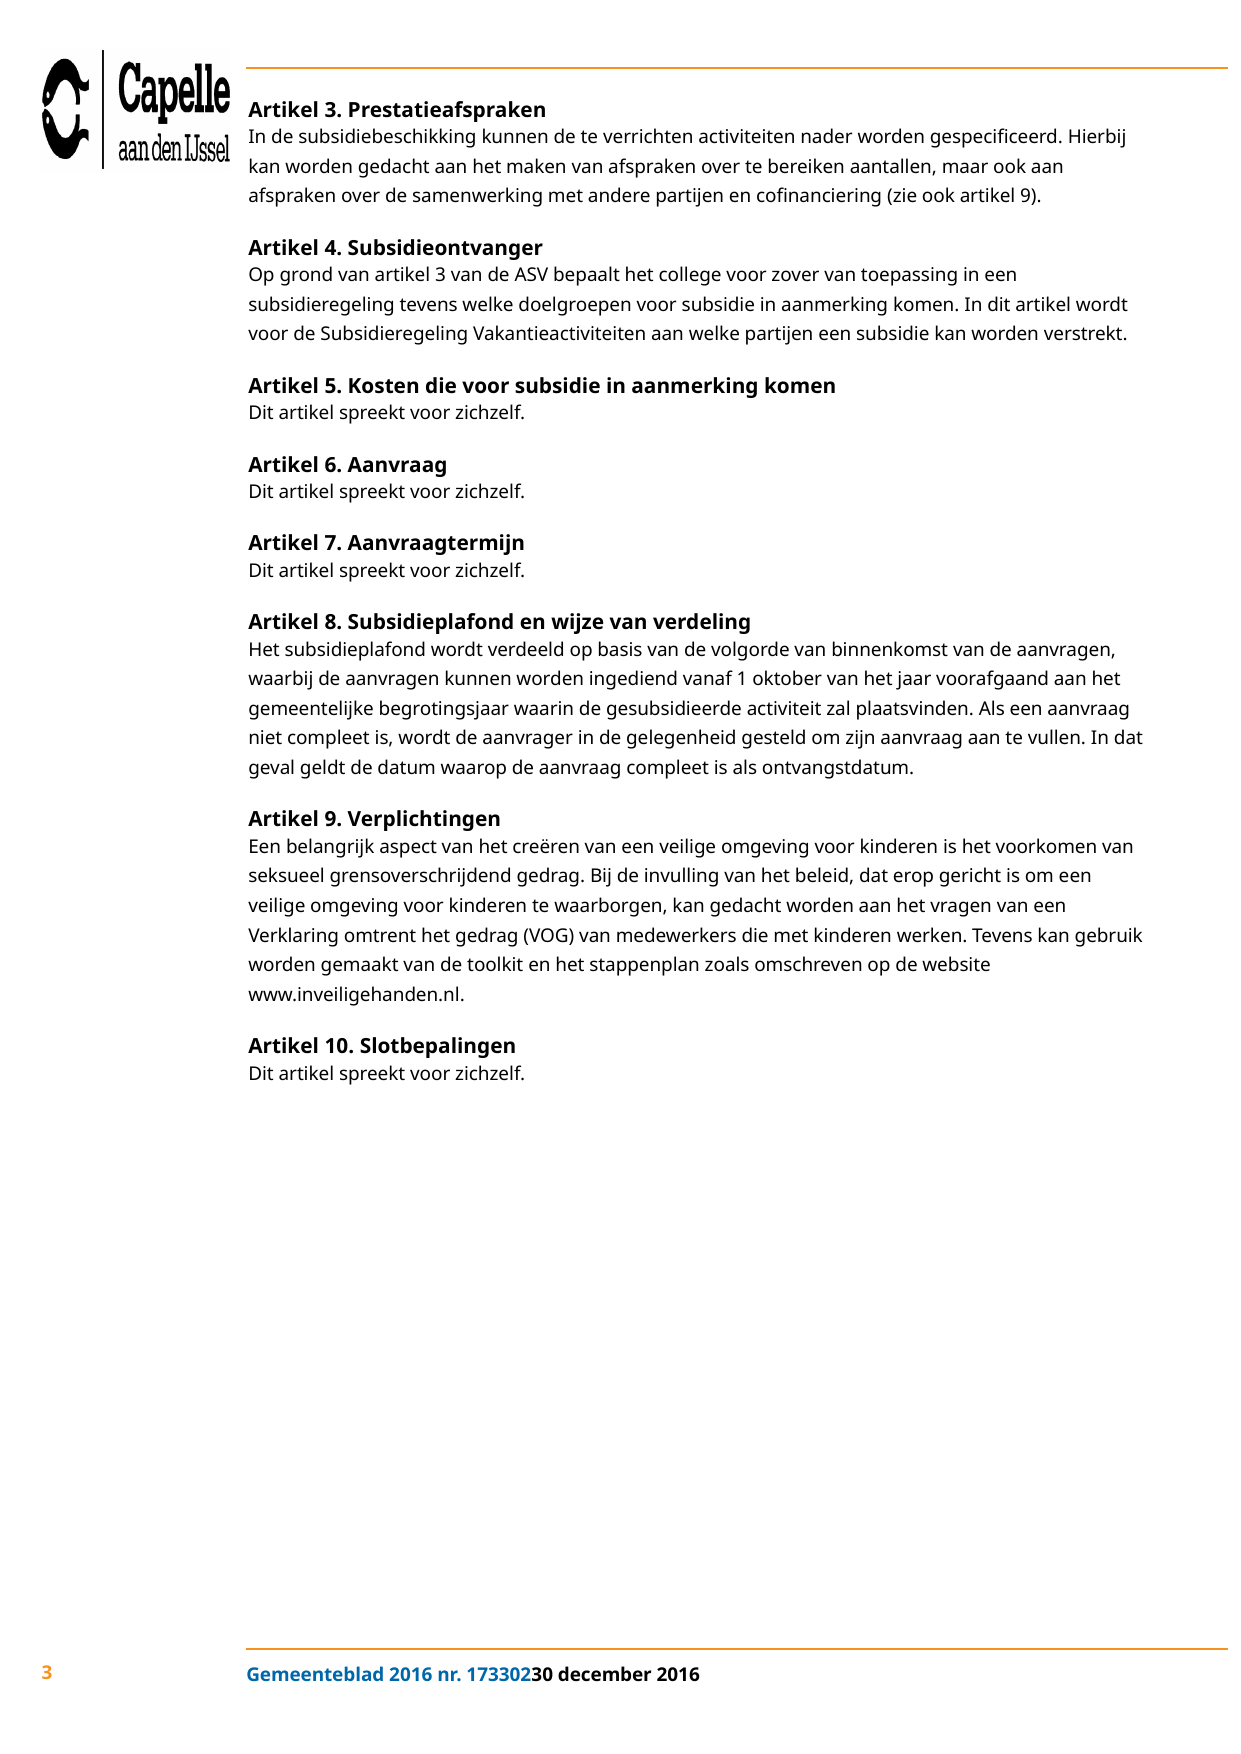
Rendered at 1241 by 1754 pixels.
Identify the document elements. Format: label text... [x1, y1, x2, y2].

text Artikel 9. Verplichtingen [248, 804, 1152, 833]
text Artikel 10. Slotbepalingen [248, 1031, 1152, 1060]
text In de subsidiebeschikking kunnen de te verrichten activiteiten nader worden gespecificeerd. Hierbij kan worden gedacht aan het maken van afspraken over te bereiken aantallen, maar ook aan afspraken over de samenwerking met andere partijen en cofinanciering (zie ook artikel 9). [248, 123, 1152, 208]
text Dit artikel spreekt voor zichzelf. [248, 478, 1152, 504]
text Op grond van artikel 3 van de ASV bepaalt het college voor zover van toepassing in een subsidieregeling tevens welke doelgroepen voor subsidie in aanmerking komen. In dit artikel wordt voor de Subsidieregeling Vakantieactiviteiten aan welke partijen een subsidie kan worden verstrekt. [248, 261, 1152, 346]
text Dit artikel spreekt voor zichzelf. [248, 557, 1152, 583]
text Artikel 7. Aanvraagtermijn [248, 528, 1152, 557]
picture [41, 47, 231, 172]
text Artikel 4. Subsidieontvanger [248, 233, 1152, 261]
text Dit artikel spreekt voor zichzelf. [248, 1060, 1152, 1086]
text Artikel 6. Aanvraag [248, 450, 1152, 478]
text Een belangrijk aspect van het creëren van een veilige omgeving voor kinderen is het voorkomen van seksueel grensoverschrijdend gedrag. Bij de invulling van het beleid, dat erop gericht is om een veilige omgeving voor kinderen te waarborgen, kan gedacht worden aan het vragen van een Verklaring omtrent het gedrag (VOG) van medewerkers die met kinderen werken. Tevens kan gebruik worden gemaakt van de toolkit en het stappenplan zoals omschreven op de website www.inveiligehanden.nl. [248, 833, 1152, 1007]
text Artikel 8. Subsidieplafond en wijze van verdeling [248, 607, 1152, 636]
text Het subsidieplafond wordt verdeeld op basis van de volgorde van binnenkomst van de aanvragen, waarbij de aanvragen kunnen worden ingediend vanaf 1 oktober van het jaar voorafgaand aan het gemeentelijke begrotingsjaar waarin de gesubsidieerde activiteit zal plaatsvinden. Als een aanvraag niet compleet is, wordt de aanvrager in de gelegenheid gesteld om zijn aanvraag aan te vullen. In dat geval geldt de datum waarop de aanvraag compleet is als ontvangstdatum. [248, 636, 1152, 780]
text Artikel 3. Prestatieafspraken [248, 95, 1152, 123]
text Dit artikel spreekt voor zichzelf. [248, 399, 1152, 425]
text Artikel 5. Kosten die voor subsidie in aanmerking komen [248, 371, 1152, 399]
